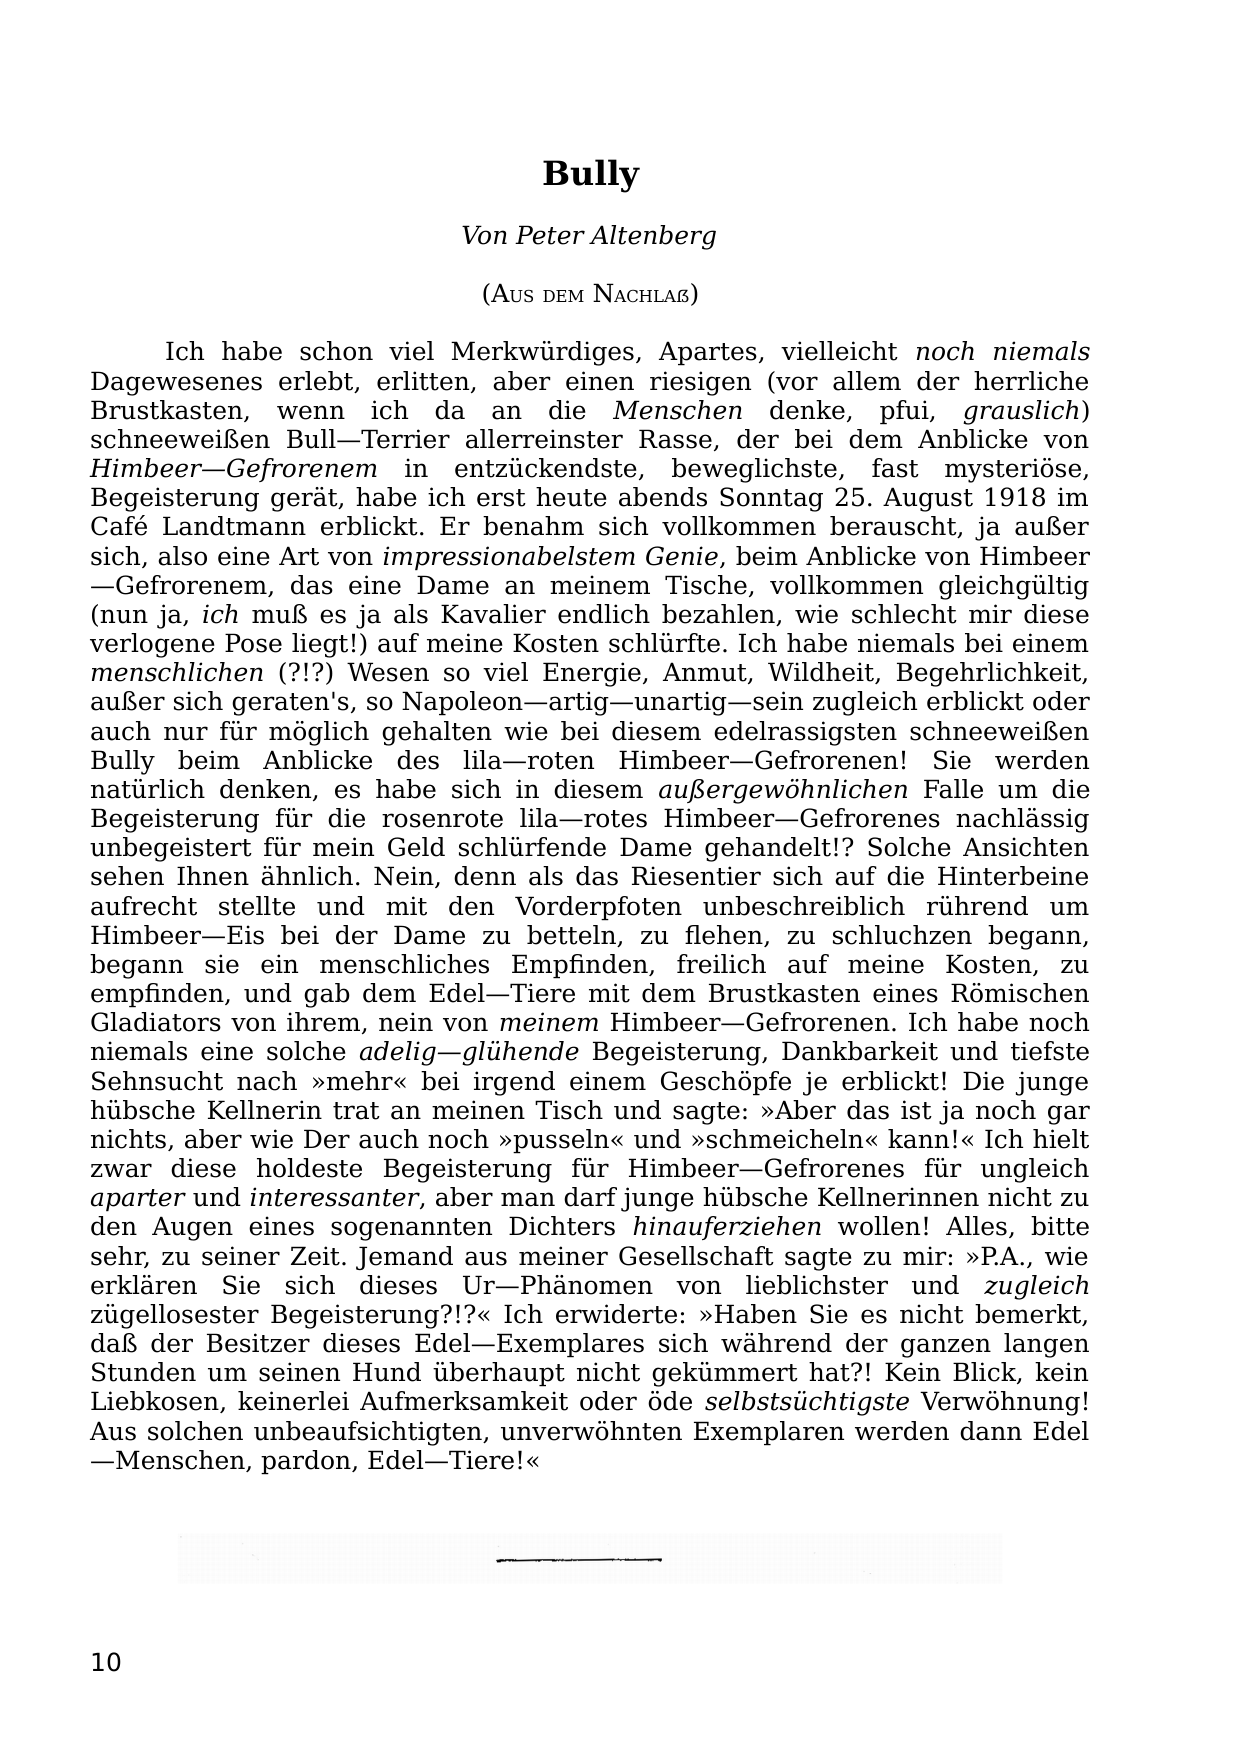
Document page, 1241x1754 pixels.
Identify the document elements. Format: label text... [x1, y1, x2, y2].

text Ich habe schon viel Merkwürdiges, Apartes, vielleicht noch niemals Dagewesenes erlebt, erlitten, aber einen riesigen (vor allem der herrliche Brustkasten, wenn ich da an die Menschen denke, pfui, grauslich) schneeweißen Bull—Terrier allerreinster Rasse, der bei dem Anblicke von Himbeer—Gefrorenem in entzückendste, beweglichste, fast mysteriöse, Begeisterung gerät, habe ich erst heute abends Sonntag 25. August 1918 im Café Landtmann erblickt. Er benahm sich vollkommen berauscht, ja außer sich, also eine Art von impressionabelstem Genie, beim Anblicke von Himbeer—Gefrorenem, das eine Dame an meinem Tische, vollkommen gleichgültig (nun ja, ich muß es ja als Kavalier endlich bezahlen, wie schlecht mir diese verlogene Pose liegt!) auf meine Kosten schlürfte. Ich habe niemals bei einem menschlichen (?!?) Wesen so viel Energie, Anmut, Wildheit, Begehrlichkeit, außer sich geraten's, so Napoleon—artig—unartig—sein zugleich erblickt oder auch nur für möglich gehalten wie bei diesem edelrassigsten schneeweißen Bully beim Anblicke des lila—roten Himbeer—Gefrorenen! Sie werden natürlich denken, es habe sich in diesem außergewöhnlichen Falle um die Begeisterung für die rosenrote lila—rotes Himbeer—Gefrorenes nachlässig unbegeistert für mein Geld schlürfende Dame gehandelt!? Solche Ansichten sehen Ihnen ähnlich. Nein, denn als das Riesentier sich auf die Hinterbeine aufrecht stellte und mit den Vorderpfoten unbeschreiblich rührend um Himbeer—Eis bei der Dame zu betteln, zu flehen, zu schluchzen begann, begann sie ein menschliches Empfinden, freilich auf meine Kosten, zu empfinden, und gab dem Edel—Tiere mit dem Brustkasten eines Römischen Gladiators von ihrem, nein von meinem Himbeer—Gefrorenen. Ich habe noch niemals eine solche adelig—glühende Begeisterung, Dankbarkeit und tiefste Sehnsucht nach »mehr« bei irgend einem Geschöpfe je erblickt! Die junge hübsche Kellnerin trat an meinen Tisch und sagte: »Aber das ist ja noch gar nichts, aber wie Der auch noch »pusseln« und »schmeicheln« kann!« Ich hielt zwar diese holdeste Begeisterung für Himbeer—Gefrorenes für ungleich aparter und interessanter, aber man darf junge hübsche Kellnerinnen nicht zu den Augen eines sogenannten Dichters hinauferziehen wollen! Alles, bitte sehr, zu seiner Zeit. Jemand aus meiner Gesellschaft sagte zu mir: »P.A., wie erklären Sie sich dieses Ur—Phänomen von lieblichster und zugleich zügellosester Begeisterung?!?« Ich erwiderte: »Haben Sie es nicht bemerkt, daß der Besitzer dieses Edel—Exemplares sich während der ganzen langen Stunden um seinen Hund überhaupt nicht gekümmert hat?! Kein Blick, kein Liebkosen, keinerlei Aufmerksamkeit oder öde selbstsüchtigste Verwöhnung! Aus solchen unbeaufsichtigten, unverwöhnten Exemplaren werden dann Edel—Menschen, pardon, Edel—Tiere!« [90, 337, 1091, 1475]
text Bully [90, 135, 1091, 193]
text Von Peter Altenberg [90, 193, 1091, 250]
text (Aus dem Nachlaß) [90, 279, 1091, 308]
picture [177, 1533, 1003, 1584]
